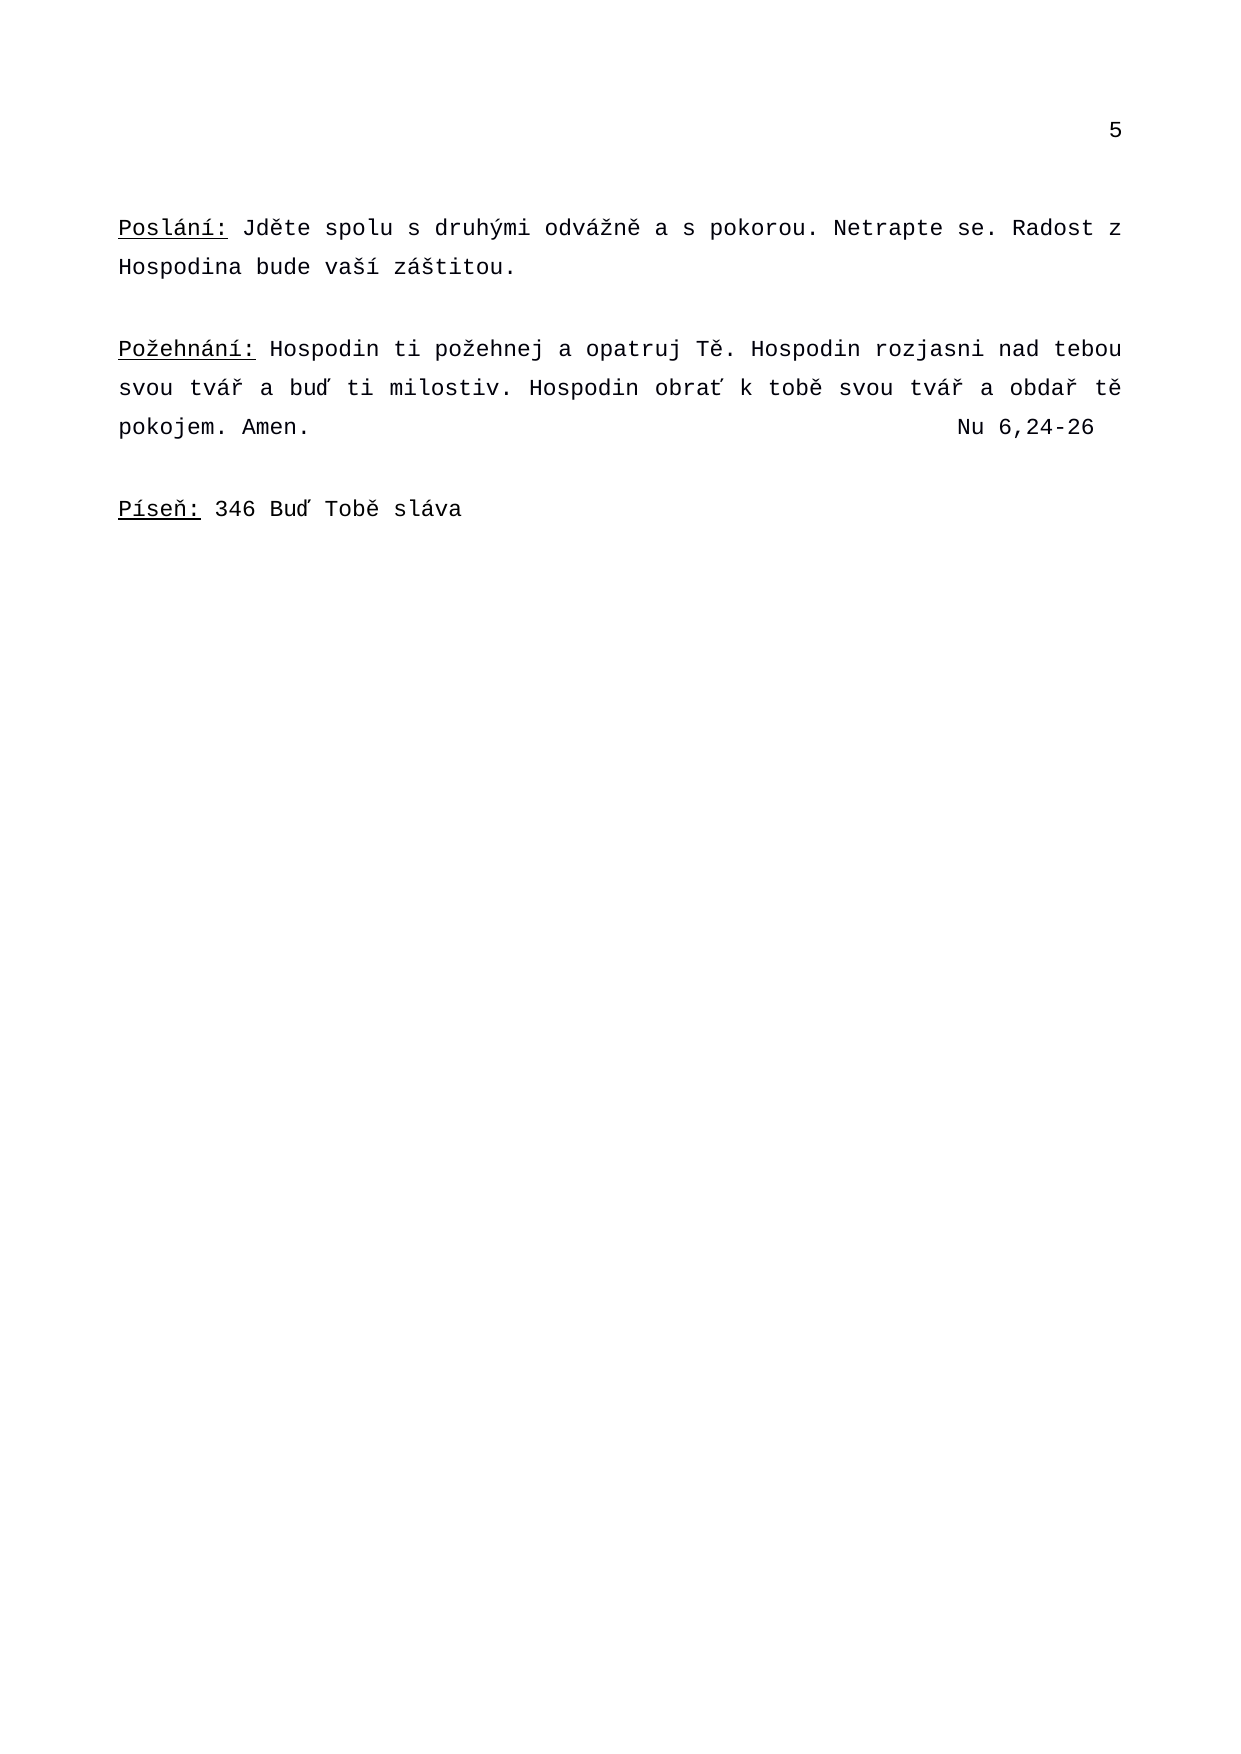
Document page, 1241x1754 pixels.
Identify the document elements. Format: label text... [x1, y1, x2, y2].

text Požehnání: Hospodin ti požehnej a opatruj Tě. Hospodin rozjasni nad tebou svou tvář a buď ti milostiv. Hospodin obrať k tobě svou tvář a obdař tě pokojem. Amen. Nu 6,24-26 [118, 337, 1122, 441]
text Poslání: Jděte spolu s druhými odvážně a s pokorou. Netrapte se. Radost z Hospodina bude vaší záštitou. [118, 217, 1122, 281]
text Píseň: 346 Buď Tobě sláva [118, 497, 1122, 523]
